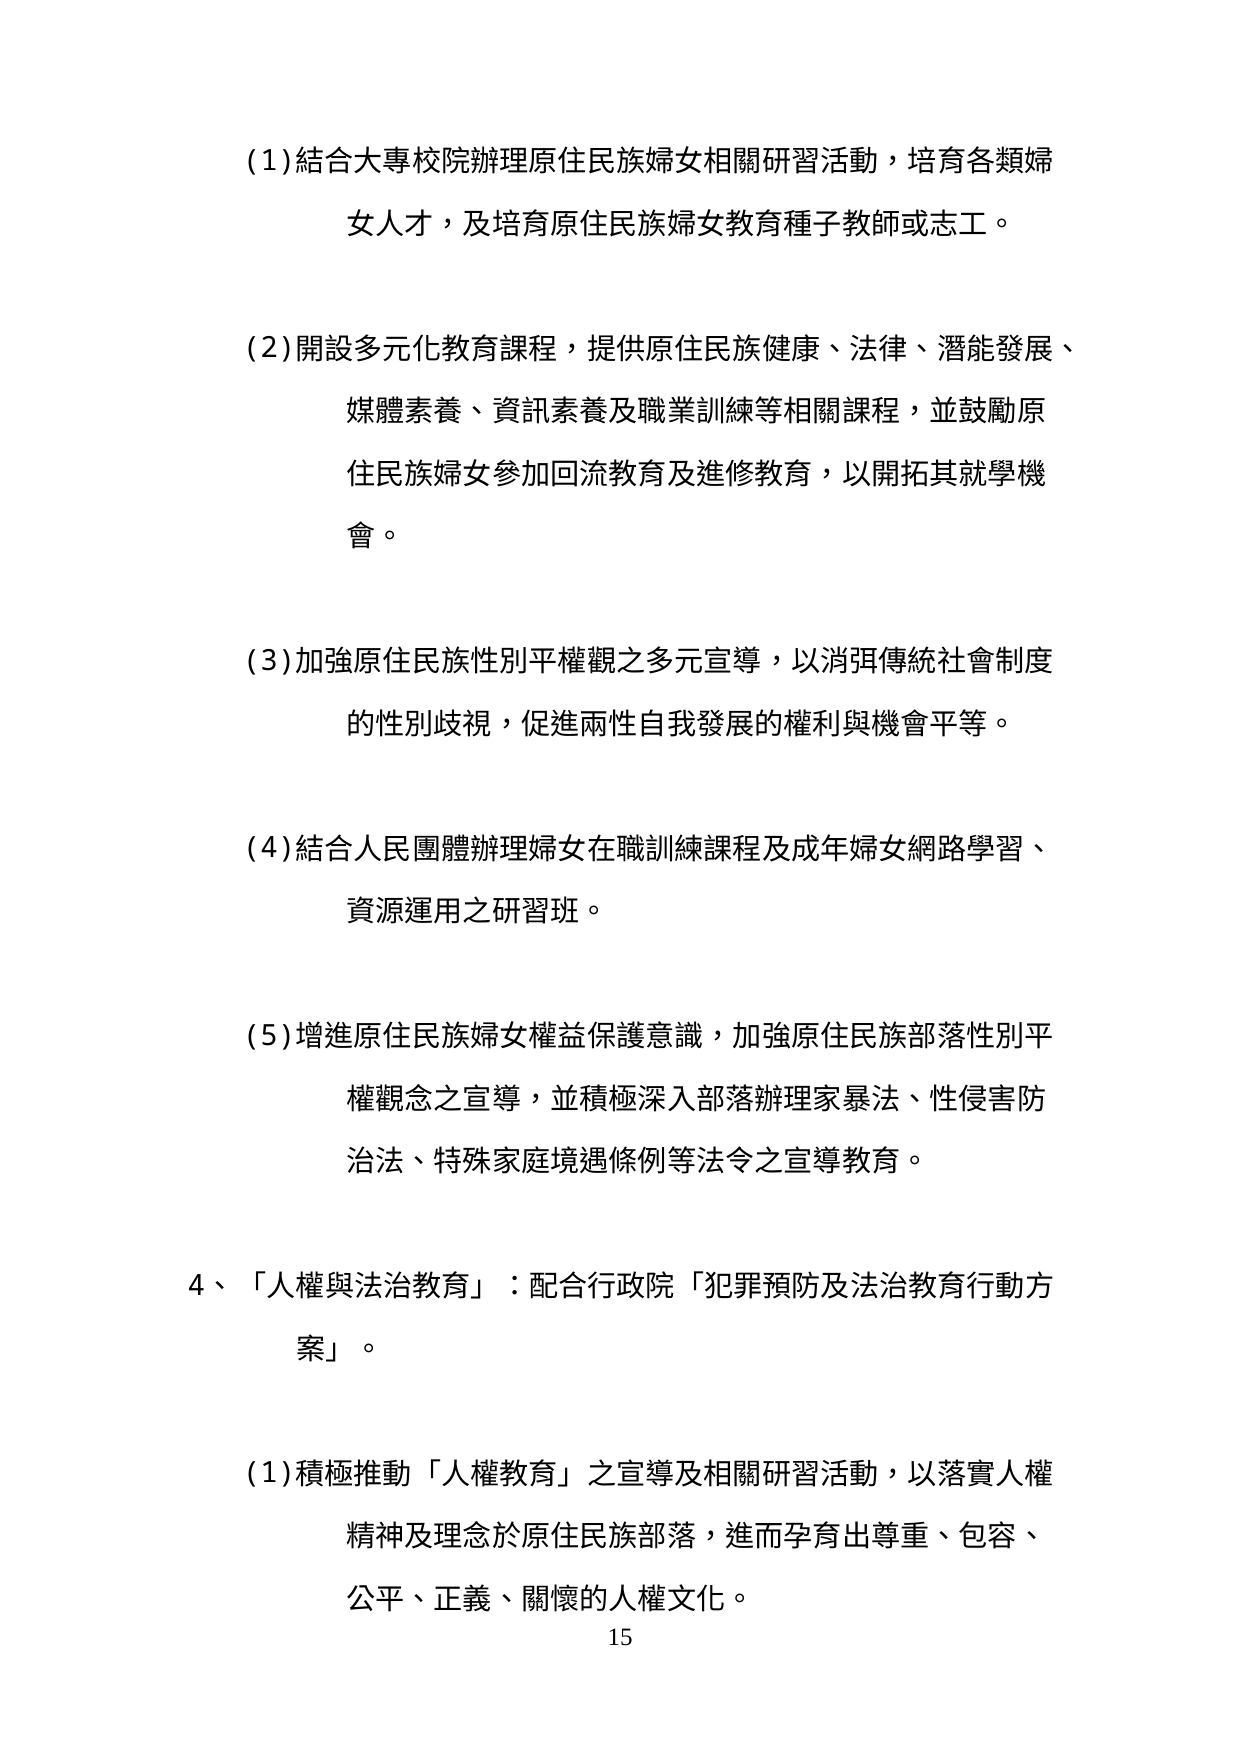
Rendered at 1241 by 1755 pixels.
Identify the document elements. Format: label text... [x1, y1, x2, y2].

list 開設多元化教育課程，提供原住民族健康、法律、潛能發展、媒體素養、資訊素養及職業訓練等相關課程，並鼓勵原住民族婦女參加回流教育及進修教育，以開拓其就學機會。 [243, 305, 1062, 555]
list 加強原住民族性別平權觀之多元宣導，以消弭傳統社會制度的性別歧視，促進兩性自我發展的權利與機會平等。 [243, 617, 1062, 742]
list 結合人民團體辦理婦女在職訓練課程及成年婦女網路學習、資源運用之研習班。 [243, 805, 1062, 930]
list 結合大專校院辦理原住民族婦女相關研習活動，培育各類婦女人才，及培育原住民族婦女教育種子教師或志工。 [243, 117, 1062, 242]
list 「人權與法治教育」：配合行政院「犯罪預防及法治教育行動方案」。 [187, 1242, 1062, 1367]
list 積極推動「人權教育」之宣導及相關研習活動，以落實人權精神及理念於原住民族部落，進而孕育出尊重、包容、公平、正義、關懷的人權文化。 [243, 1430, 1062, 1617]
list 增進原住民族婦女權益保護意識，加強原住民族部落性別平權觀念之宣導，並積極深入部落辦理家暴法、性侵害防治法、特殊家庭境遇條例等法令之宣導教育。 [243, 992, 1062, 1180]
